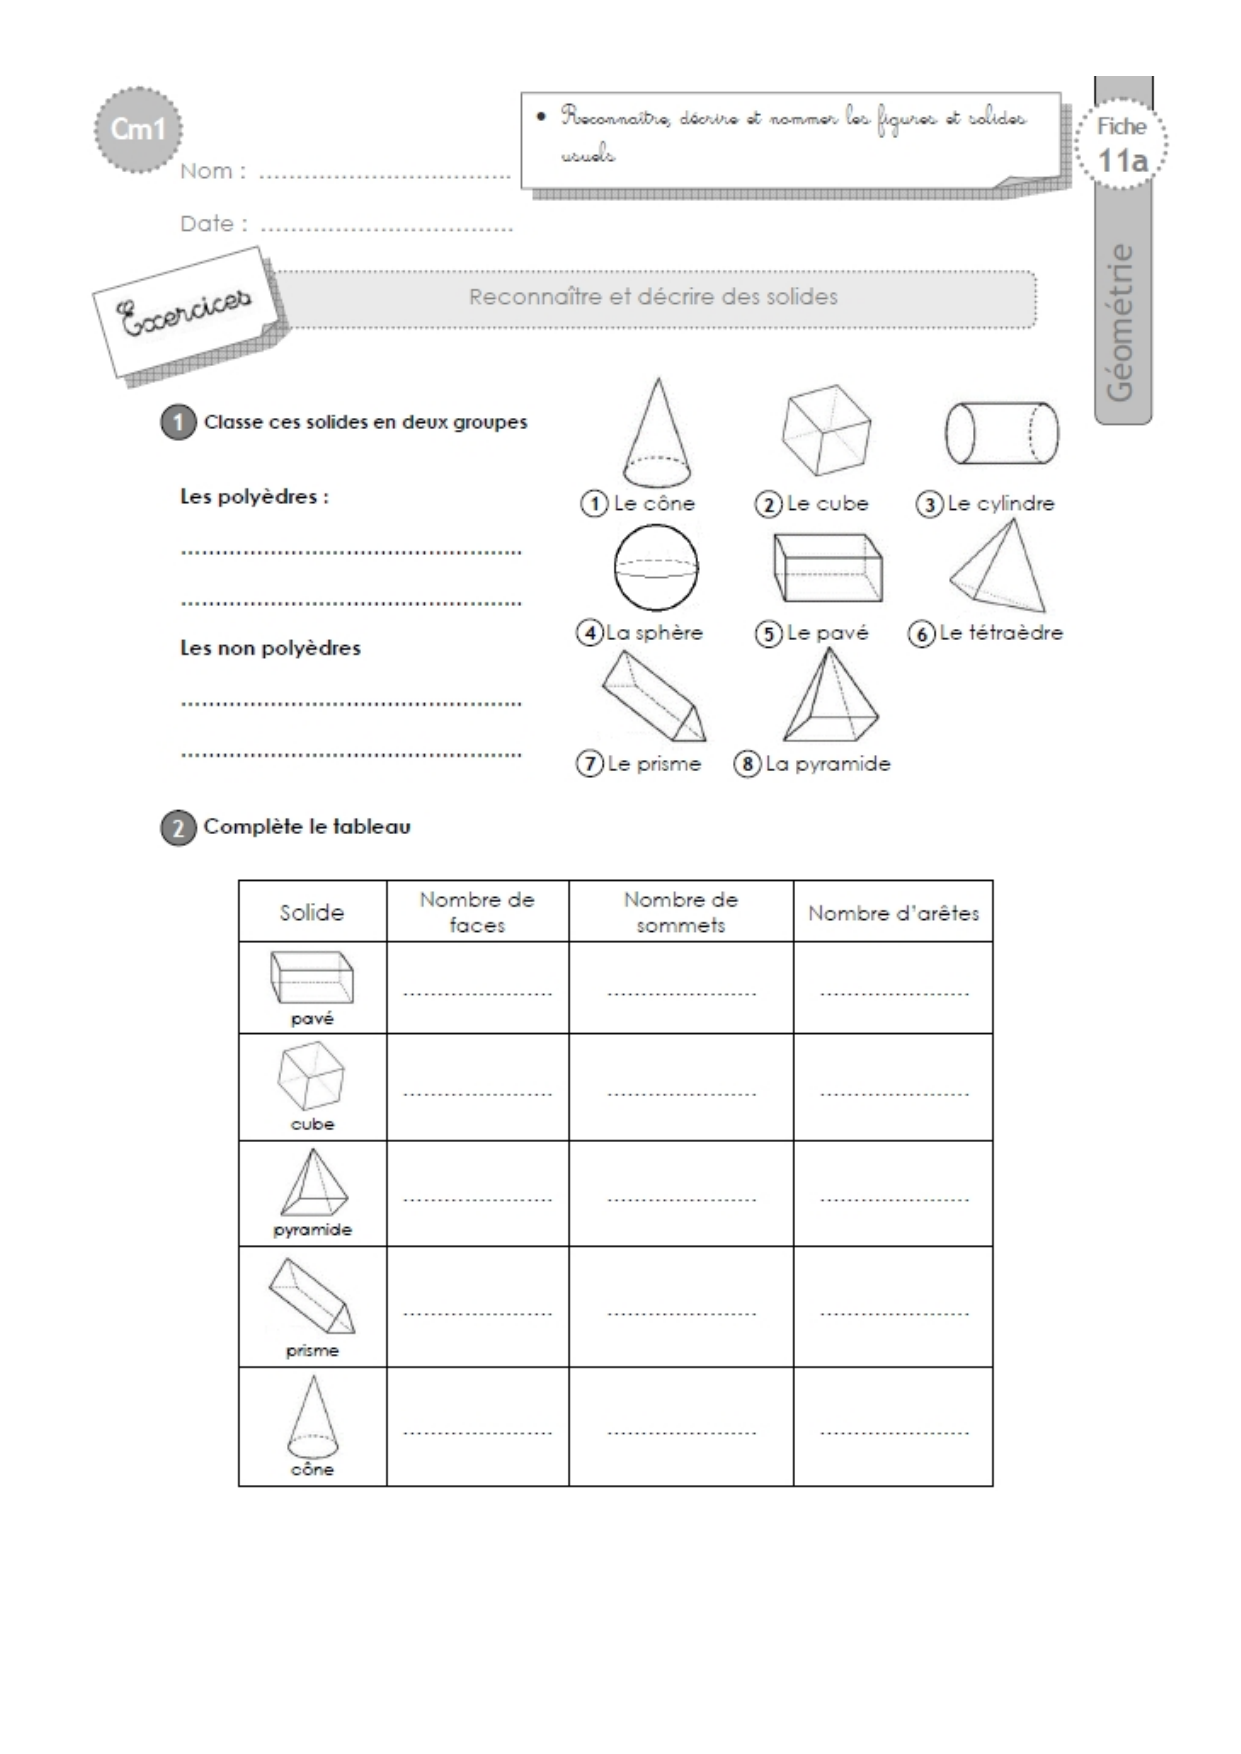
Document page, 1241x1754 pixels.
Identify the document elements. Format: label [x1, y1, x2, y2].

picture [75, 76, 1178, 1644]
